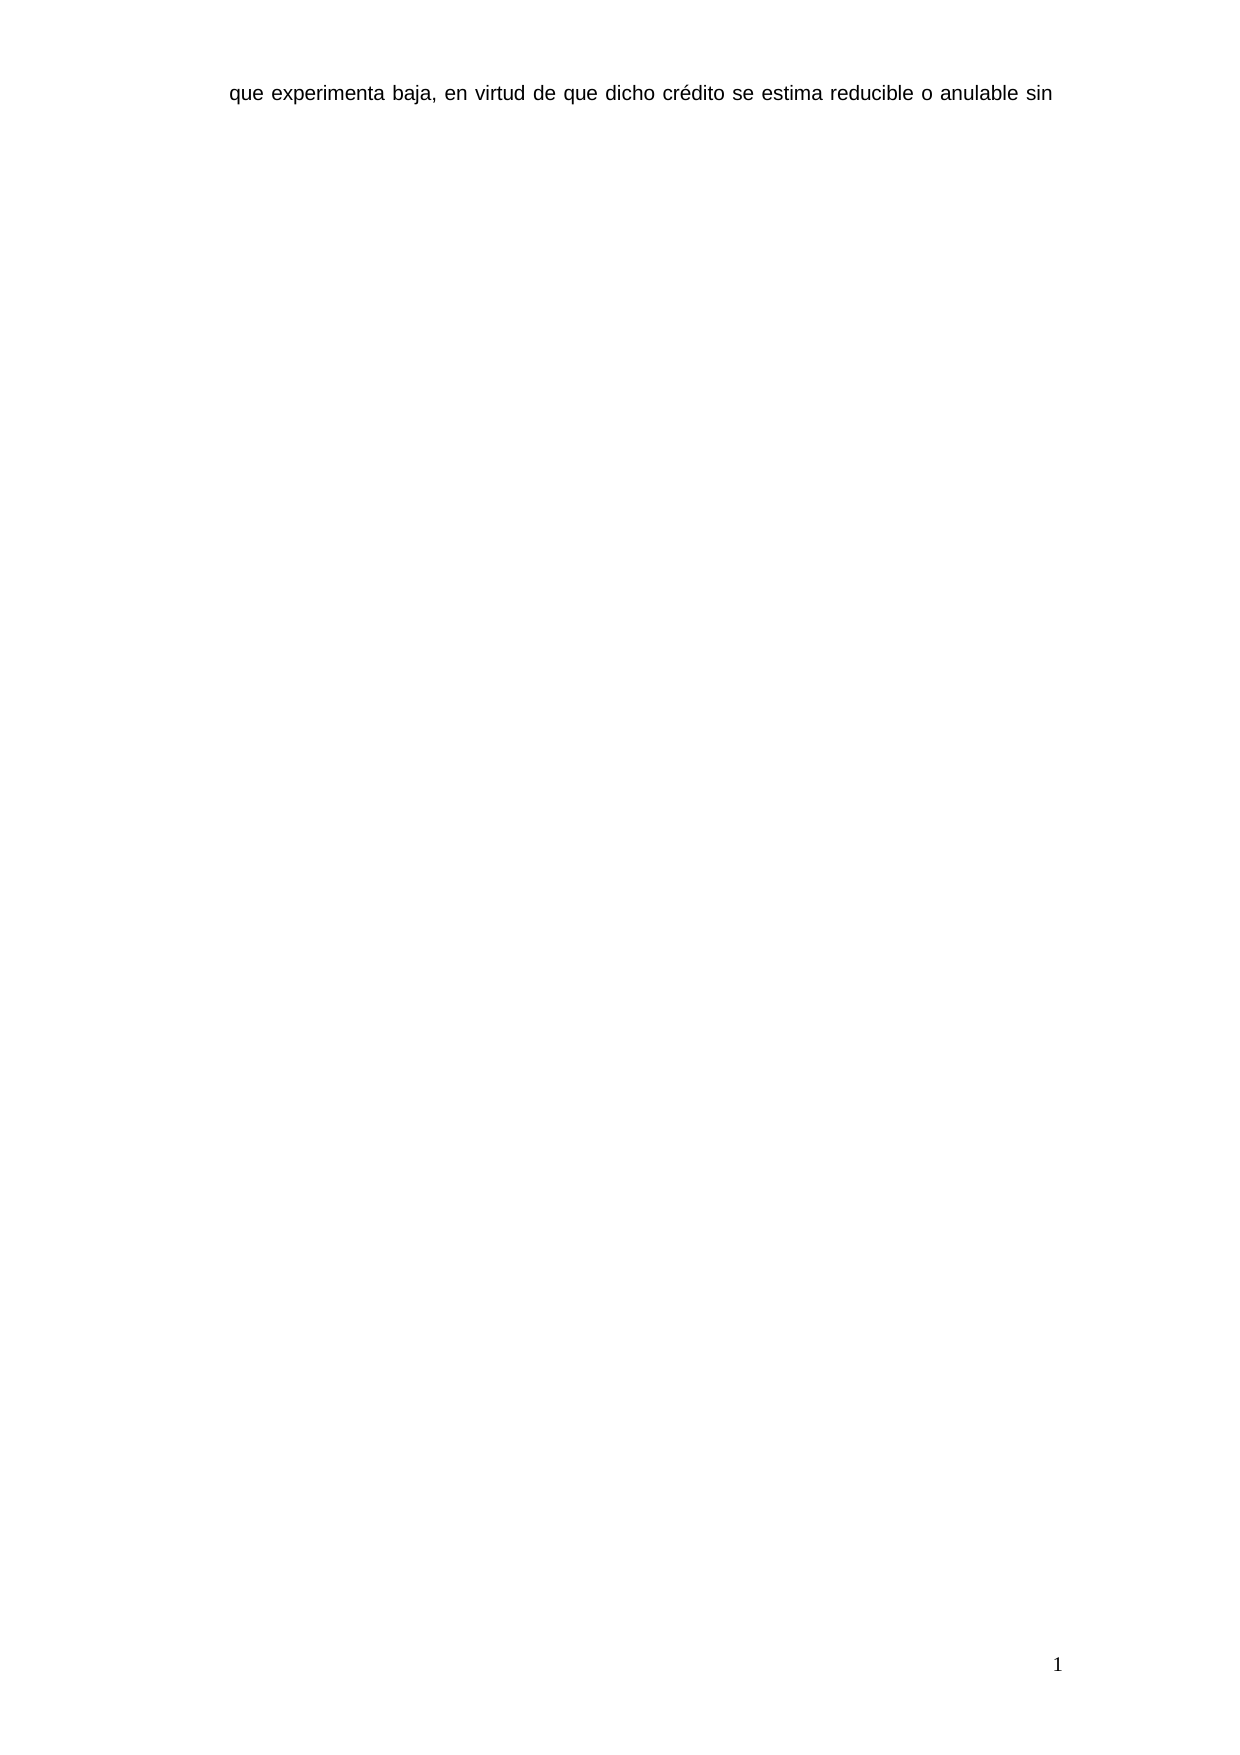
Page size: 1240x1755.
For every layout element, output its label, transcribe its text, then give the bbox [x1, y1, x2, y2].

list que experimenta baja, en virtud de que dicho crédito se estima reducible o anulable sin [192, 81, 1063, 105]
